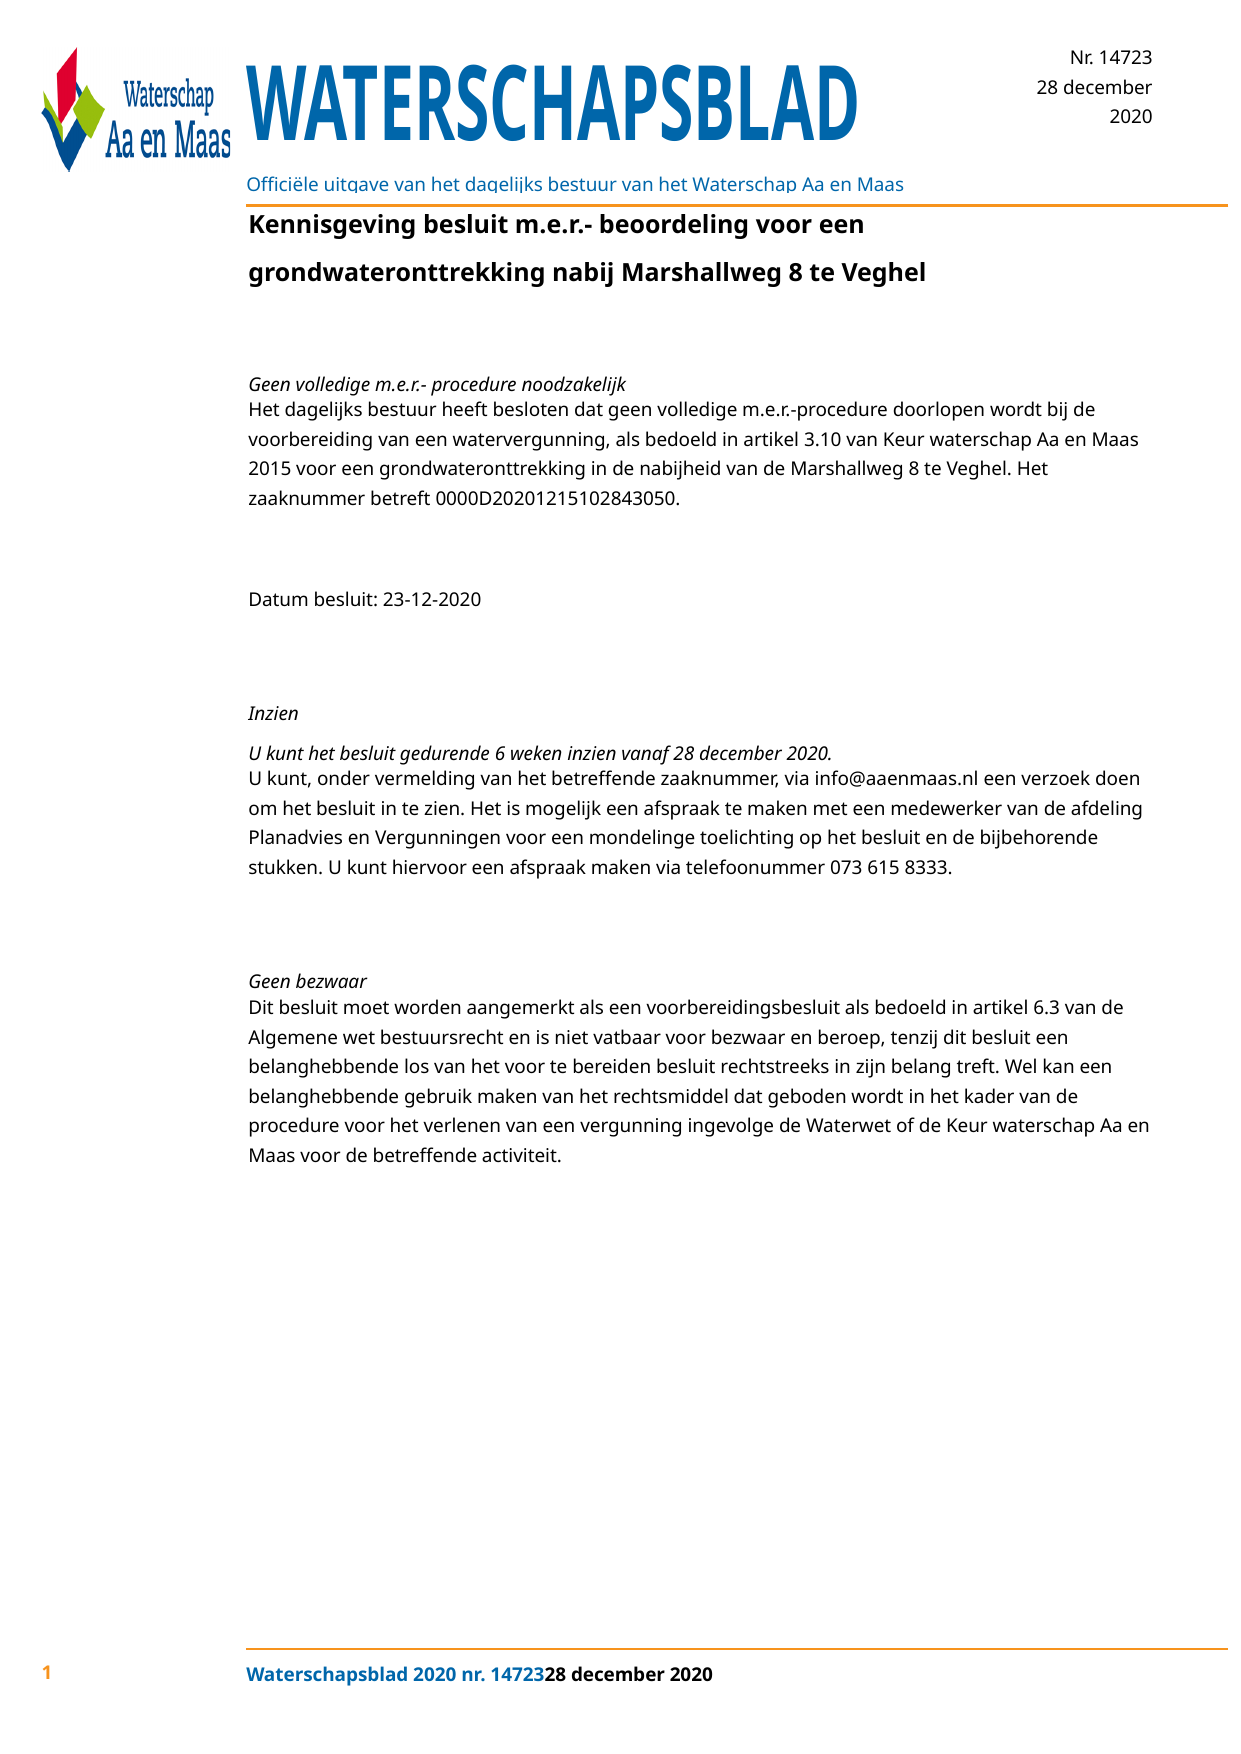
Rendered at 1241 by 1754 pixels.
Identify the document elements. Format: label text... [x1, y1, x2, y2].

text Inzien [248, 700, 1152, 726]
text U kunt het besluit gedurende 6 weken inzien vanaf 28 december 2020. [248, 740, 1152, 765]
text Dit besluit moet worden aangemerkt als een voorbereidingsbesluit als bedoeld in artikel 6.3 van de Algemene wet bestuursrecht en is niet vatbaar voor bezwaar en beroep, tenzij dit besluit een belanghebbende los van het voor te bereiden besluit rechtstreeks in zijn belang treft. Wel kan een belanghebbende gebruik maken van het rechtsmiddel dat geboden wordt in het kader van de procedure voor het verlenen van een vergunning ingevolge de Waterwet of de Keur waterschap Aa en Maas voor de betreffende activiteit. [248, 994, 1152, 1168]
picture [41, 47, 231, 172]
text Kennisgeving besluit m.e.r.- beoordeling voor een grondwateronttrekking nabij Marshallweg 8 te Veghel [248, 207, 1152, 288]
text Geen volledige m.e.r.- procedure noodzakelijk [248, 371, 1152, 396]
text Datum besluit: 23-12-2020 [248, 586, 1152, 612]
text U kunt, onder vermelding van het betreffende zaaknummer, via info@aaenmaas.nl een verzoek doen om het besluit in te zien. Het is mogelijk een afspraak te maken met een medewerker van de afdeling Planadvies en Vergunningen voor een mondelinge toelichting op het besluit en de bijbehorende stukken. U kunt hiervoor een afspraak maken via telefoonummer 073 615 8333. [248, 765, 1152, 880]
text Geen bezwaar [248, 968, 1152, 994]
text Het dagelijks bestuur heeft besloten dat geen volledige m.e.r.-procedure doorlopen wordt bij de voorbereiding van een watervergunning, als bedoeld in artikel 3.10 van Keur waterschap Aa en Maas 2015 voor een grondwateronttrekking in de nabijheid van de Marshallweg 8 te Veghel. Het zaaknummer betreft 0000D20201215102843050. [248, 396, 1152, 511]
